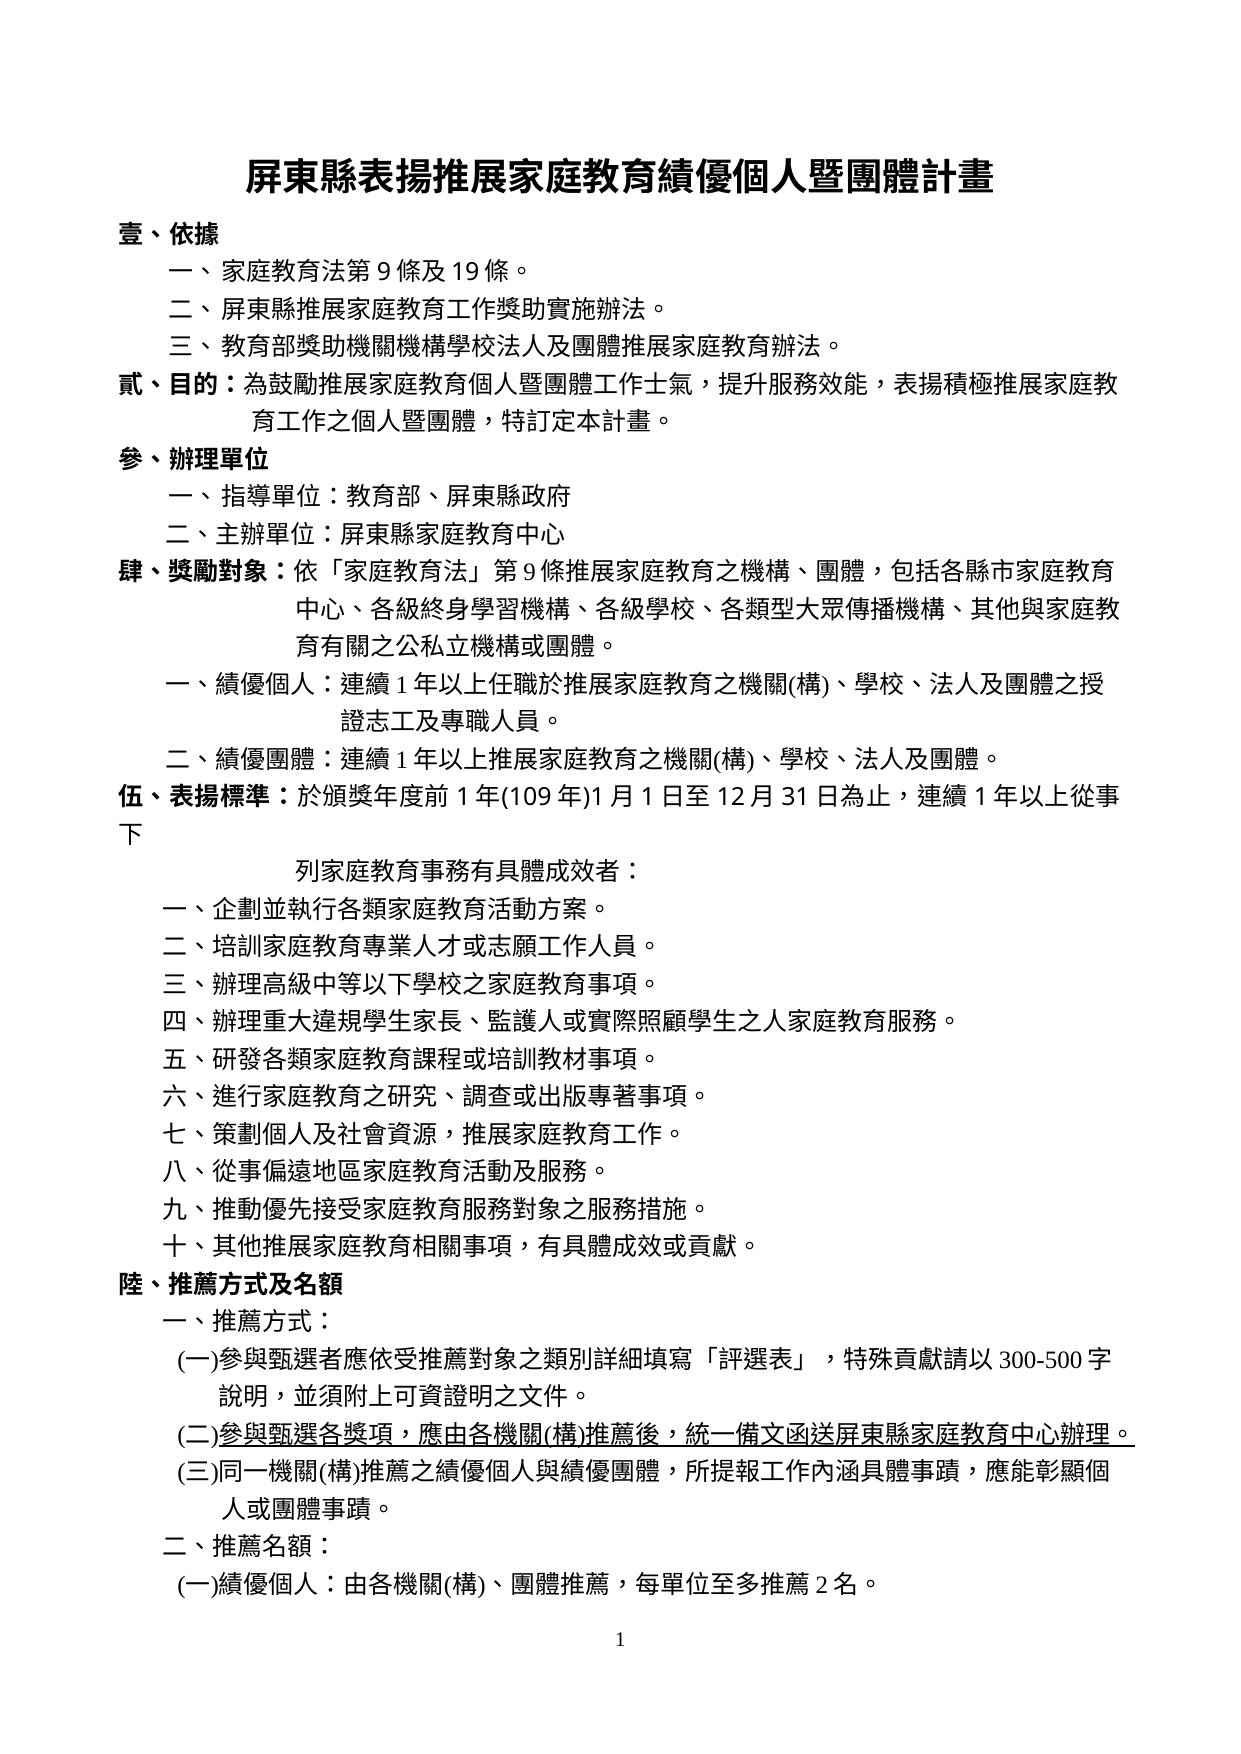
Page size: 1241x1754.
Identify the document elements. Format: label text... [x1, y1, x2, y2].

list 中心、各級終身學習機構、各級學校、各類型大眾傳播機構、其他與家庭教育有關之公私立機構或團體。 [295, 588, 1122, 663]
text (一)參與甄選者應依受推薦對象之類別詳細填寫「評選表」，特殊貢獻請以300-500字 [177, 1338, 1122, 1376]
text 育工作之個人暨團體，特訂定本計畫。 [251, 401, 1122, 438]
text 人或團體事蹟。 [221, 1488, 1122, 1526]
list 家庭教育法第9條及19條。 [168, 251, 1122, 288]
text 九、推動優先接受家庭教育服務對象之服務措施。 [162, 1188, 1122, 1226]
text 說明，並須附上可資證明之文件。 [218, 1376, 1122, 1413]
list 屏東縣推展家庭教育工作獎助實施辦法。 [168, 288, 1122, 326]
text (三)同一機關(構)推薦之績優個人與績優團體，所提報工作內涵具體事蹟，應能彰顯個 [177, 1451, 1122, 1488]
text 四、辦理重大違規學生家長、監護人或實際照顧學生之人家庭教育服務。 [162, 1001, 1122, 1038]
text (一)績優個人：由各機關(構)、團體推薦，每單位至多推薦2名。 [177, 1563, 1122, 1601]
text (二)參與甄選各獎項，應由各機關(構)推薦後，統一備文函送屏東縣家庭教育中心辦理。 [177, 1413, 1122, 1451]
text 七、策劃個人及社會資源，推展家庭教育工作。 [162, 1113, 1122, 1151]
list 辦理單位 [118, 438, 1122, 476]
text 十、其他推展家庭教育相關事項，有具體成效或貢獻。 [162, 1226, 1122, 1263]
text 列家庭教育事務有具體成效者： [295, 851, 1122, 888]
list 依據 [118, 213, 1122, 251]
list 指導單位：教育部、屏東縣政府 [168, 476, 1122, 513]
text 二、培訓家庭教育專業人才或志願工作人員。 [162, 926, 1122, 963]
text 六、進行家庭教育之研究、調查或出版專著事項。 [162, 1076, 1122, 1113]
list 證志工及專職人員。 [340, 701, 1122, 738]
list 教育部獎助機關機構學校法人及團體推展家庭教育辦法。 [168, 326, 1122, 363]
text 一、推薦方式： [162, 1301, 1122, 1338]
text 伍、表揚標準：於頒獎年度前1年(109年)1月1日至12月31日為止，連續1年以上從事下 [118, 776, 1122, 851]
text 貳、目的：為鼓勵推展家庭教育個人暨團體工作士氣，提升服務效能，表揚積極推展家庭教 [118, 363, 1122, 401]
text 八、從事偏遠地區家庭教育活動及服務。 [162, 1151, 1122, 1188]
text 一、企劃並執行各類家庭教育活動方案。 [162, 888, 1122, 926]
text 五、研發各類家庭教育課程或培訓教材事項。 [162, 1038, 1122, 1076]
text 二、推薦名額： [162, 1526, 1122, 1563]
text 陸、推薦方式及名額 [118, 1263, 1122, 1301]
list 二、績優團體：連續1年以上推展家庭教育之機關(構)、學校、法人及團體。 [165, 738, 1122, 776]
text 肆、獎勵對象：依「家庭教育法」第9條推展家庭教育之機構、團體，包括各縣市家庭教育 [118, 551, 1122, 588]
list 二、主辦單位：屏東縣家庭教育中心 [118, 513, 1122, 551]
subtitle 屏東縣表揚推展家庭教育績優個人暨團體計畫 [118, 147, 1122, 201]
list 一、績優個人：連續1年以上任職於推展家庭教育之機關(構)、學校、法人及團體之授 [165, 663, 1122, 701]
text 三、辦理高級中等以下學校之家庭教育事項。 [162, 963, 1122, 1001]
